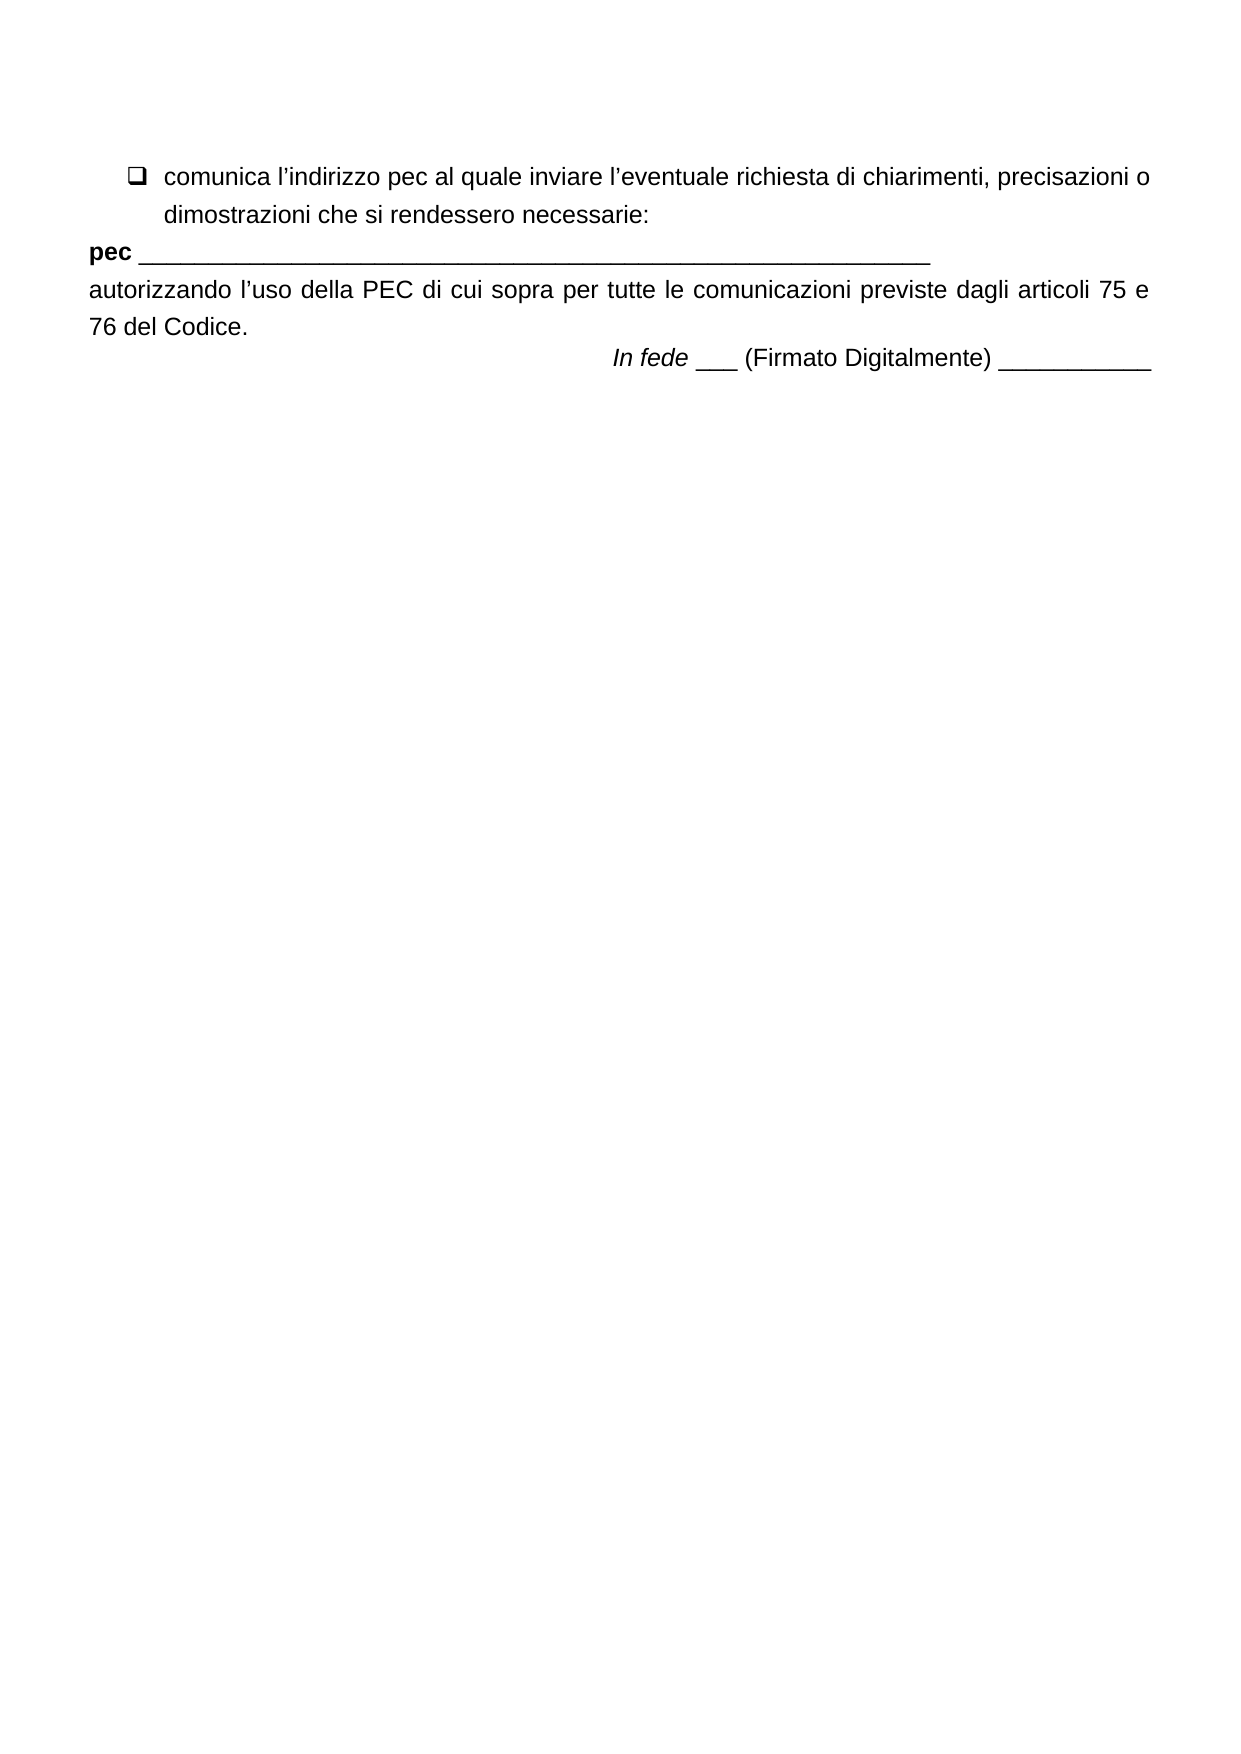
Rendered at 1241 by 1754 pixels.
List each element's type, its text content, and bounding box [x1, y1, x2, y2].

text pec _________________________________________________________ [89, 231, 1152, 268]
text In fede ___ (Firmato Digitalmente) ___________ [89, 343, 1152, 372]
list comunica l’indirizzo pec al quale inviare l’eventuale richiesta di chiarimenti, precisazioni o dimostrazioni che si rendessero necessarie: [126, 156, 1152, 231]
text autorizzando l’uso della PEC di cui sopra per tutte le comunicazioni previste dagli articoli 75 e 76 del Codice. [89, 268, 1152, 343]
